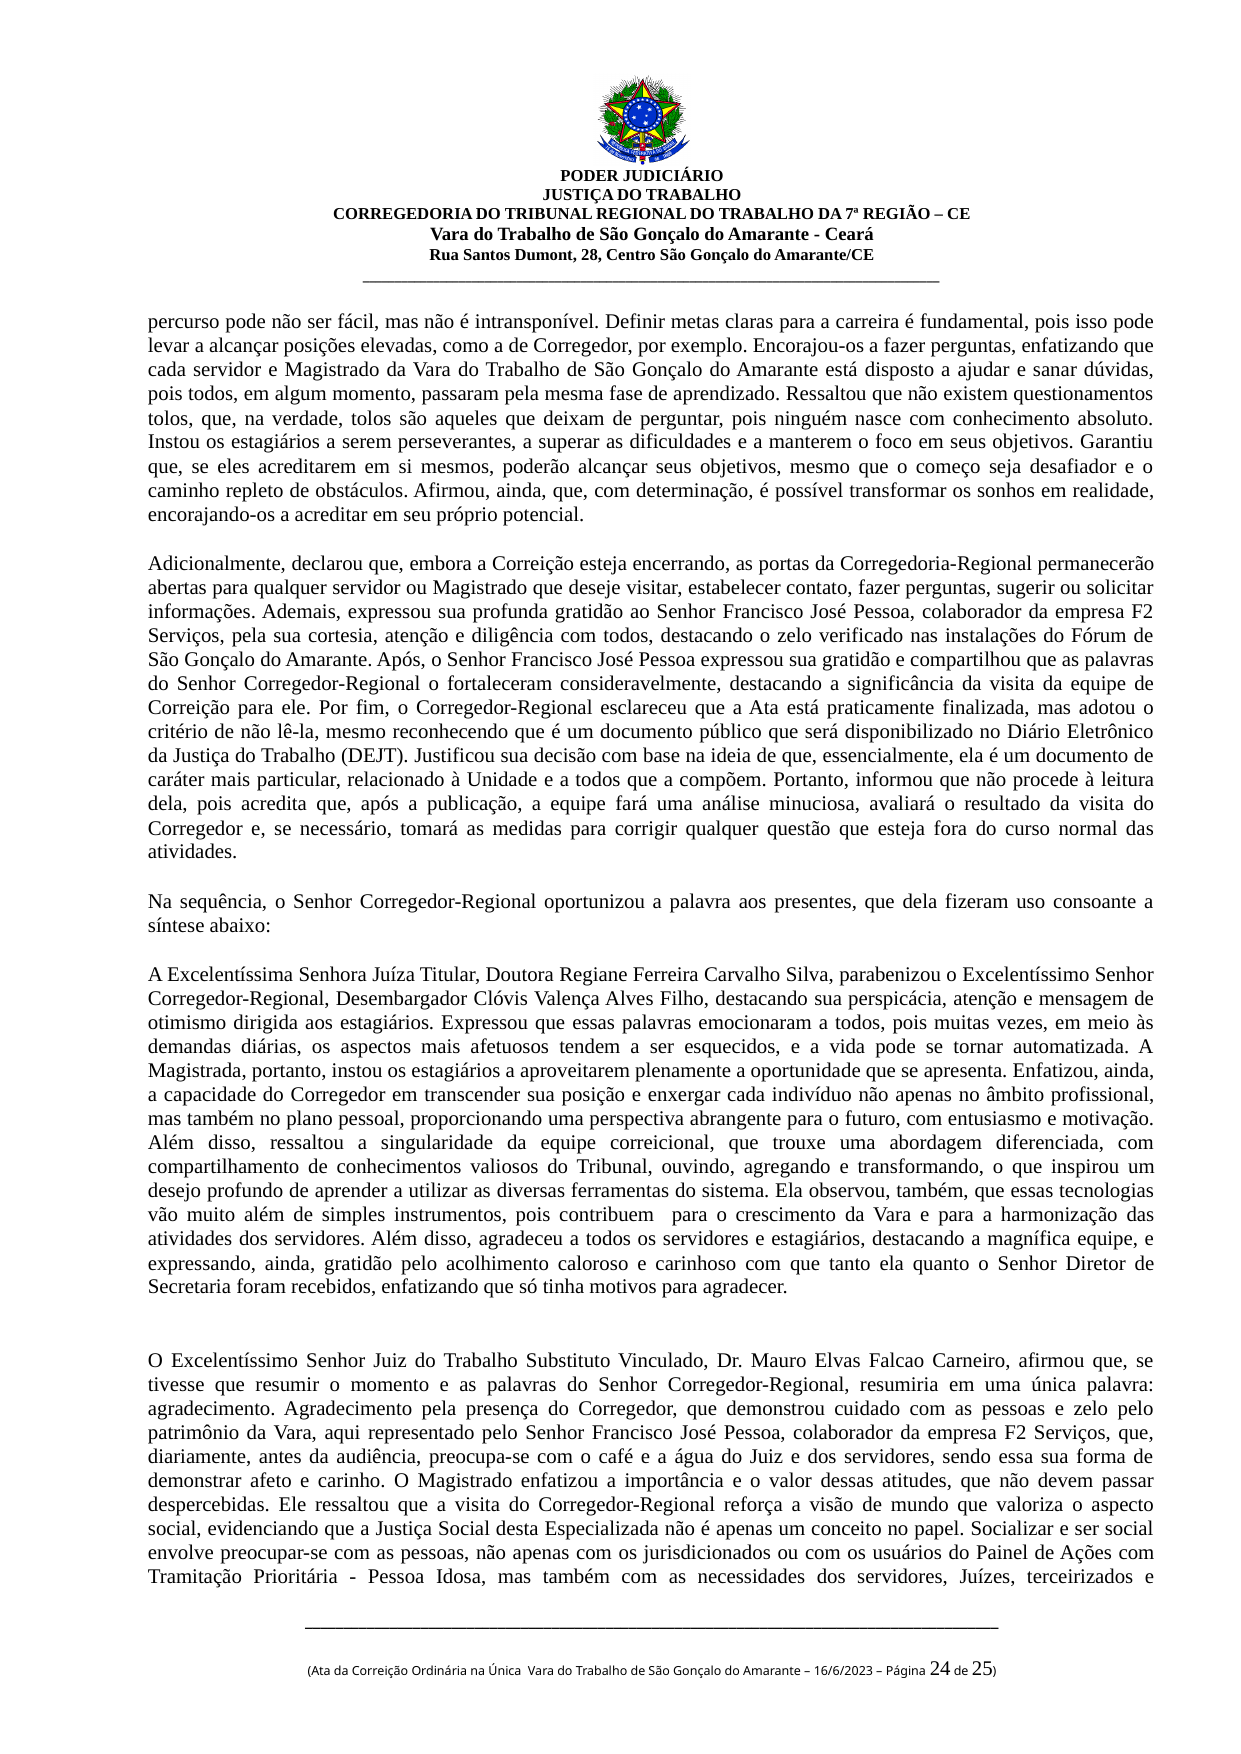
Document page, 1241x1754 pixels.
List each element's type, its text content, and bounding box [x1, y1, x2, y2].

text O Excelentíssimo Senhor Juiz do Trabalho Substituto Vinculado, Dr. Mauro Elvas Falcao Carneiro, afirmou que, se tivesse que resumir o momento e as palavras do Senhor Corregedor-Regional, resumiria em uma única palavra: agradecimento. Agradecimento pela presença do Corregedor, que demonstrou cuidado com as pessoas e zelo pelo patrimônio da Vara, aqui representado pelo Senhor Francisco José Pessoa, colaborador da empresa F2 Serviços, que, diariamente, antes da audiência, preocupa-se com o café e a água do Juiz e dos servidores, sendo essa sua forma de demonstrar afeto e carinho. O Magistrado enfatizou a importância e o valor dessas atitudes, que não devem passar despercebidas. Ele ressaltou que a visita do Corregedor-Regional reforça a visão de mundo que valoriza o aspecto social, evidenciando que a Justiça Social desta Especializada não é apenas um conceito no papel. Socializar e ser social envolve preocupar-se com as pessoas, não apenas com os jurisdicionados ou com os usuários do Painel de Ações com Tramitação Prioritária - Pessoa Idosa, mas também com as necessidades dos servidores, Juízes, terceirizados e [148, 1348, 1156, 1588]
text Adicionalmente, declarou que, embora a Correição esteja encerrando, as portas da Corregedoria-Regional permanecerão abertas para qualquer servidor ou Magistrado que deseje visitar, estabelecer contato, fazer perguntas, sugerir ou solicitar informações. Ademais, expressou sua profunda gratidão ao Senhor Francisco José Pessoa, colaborador da empresa F2 Serviços, pela sua cortesia, atenção e diligência com todos, destacando o zelo verificado nas instalações do Fórum de São Gonçalo do Amarante. Após, o Senhor Francisco José Pessoa expressou sua gratidão e compartilhou que as palavras do Senhor Corregedor-Regional o fortaleceram consideravelmente, destacando a significância da visita da equipe de Correição para ele. Por fim, o Corregedor-Regional esclareceu que a Ata está praticamente finalizada, mas adotou o critério de não lê-la, mesmo reconhecendo que é um documento público que será disponibilizado no Diário Eletrônico da Justiça do Trabalho (DEJT). Justificou sua decisão com base na ideia de que, essencialmente, ela é um documento de caráter mais particular, relacionado à Unidade e a todos que a compõem. Portanto, informou que não procede à leitura dela, pois acredita que, após a publicação, a equipe fará uma análise minuciosa, avaliará o resultado da visita do Corregedor e, se necessário, tomará as medidas para corrigir qualquer questão que esteja fora do curso normal das atividades. [148, 551, 1156, 863]
picture [592, 73, 692, 166]
text percurso pode não ser fácil, mas não é intransponível. Definir metas claras para a carreira é fundamental, pois isso pode levar a alcançar posições elevadas, como a de Corregedor, por exemplo. Encorajou-os a fazer perguntas, enfatizando que cada servidor e Magistrado da Vara do Trabalho de São Gonçalo do Amarante está disposto a ajudar e sanar dúvidas, pois todos, em algum momento, passaram pela mesma fase de aprendizado. Ressaltou que não existem questionamentos tolos, que, na verdade, tolos são aqueles que deixam de perguntar, pois ninguém nasce com conhecimento absoluto. Instou os estagiários a serem perseverantes, a superar as dificuldades e a manterem o foco em seus objetivos. Garantiu que, se eles acreditarem em si mesmos, poderão alcançar seus objetivos, mesmo que o começo seja desafiador e o caminho repleto de obstáculos. Afirmou, ainda, que, com determinação, é possível transformar os sonhos em realidade, encorajando-os a acreditar em seu próprio potencial. [148, 309, 1156, 526]
text Na sequência, o Senhor Corregedor-Regional oportunizou a palavra aos presentes, que dela fizeram uso consoante a síntese abaixo: [148, 888, 1156, 937]
text A Excelentíssima Senhora Juíza Titular, Doutora Regiane Ferreira Carvalho Silva, parabenizou o Excelentíssimo Senhor Corregedor-Regional, Desembargador Clóvis Valença Alves Filho, destacando sua perspicácia, atenção e mensagem de otimismo dirigida aos estagiários. Expressou que essas palavras emocionaram a todos, pois muitas vezes, em meio às demandas diárias, os aspectos mais afetuosos tendem a ser esquecidos, e a vida pode se tornar automatizada. A Magistrada, portanto, instou os estagiários a aproveitarem plenamente a oportunidade que se apresenta. Enfatizou, ainda, a capacidade do Corregedor em transcender sua posição e enxergar cada indivíduo não apenas no âmbito profissional, mas também no plano pessoal, proporcionando uma perspectiva abrangente para o futuro, com entusiasmo e motivação. Além disso, ressaltou a singularidade da equipe correicional, que trouxe uma abordagem diferenciada, com compartilhamento de conhecimentos valiosos do Tribunal, ouvindo, agregando e transformando, o que inspirou um desejo profundo de aprender a utilizar as diversas ferramentas do sistema. Ela observou, também, que essas tecnologias vão muito além de simples instrumentos, pois contribuem para o crescimento da Vara e para a harmonização das atividades dos servidores. Além disso, agradeceu a todos os servidores e estagiários, destacando a magnífica equipe, e expressando, ainda, gratidão pelo acolhimento caloroso e carinhoso com que tanto ela quanto o Senhor Diretor de Secretaria foram recebidos, enfatizando que só tinha motivos para agradecer. [148, 962, 1156, 1298]
